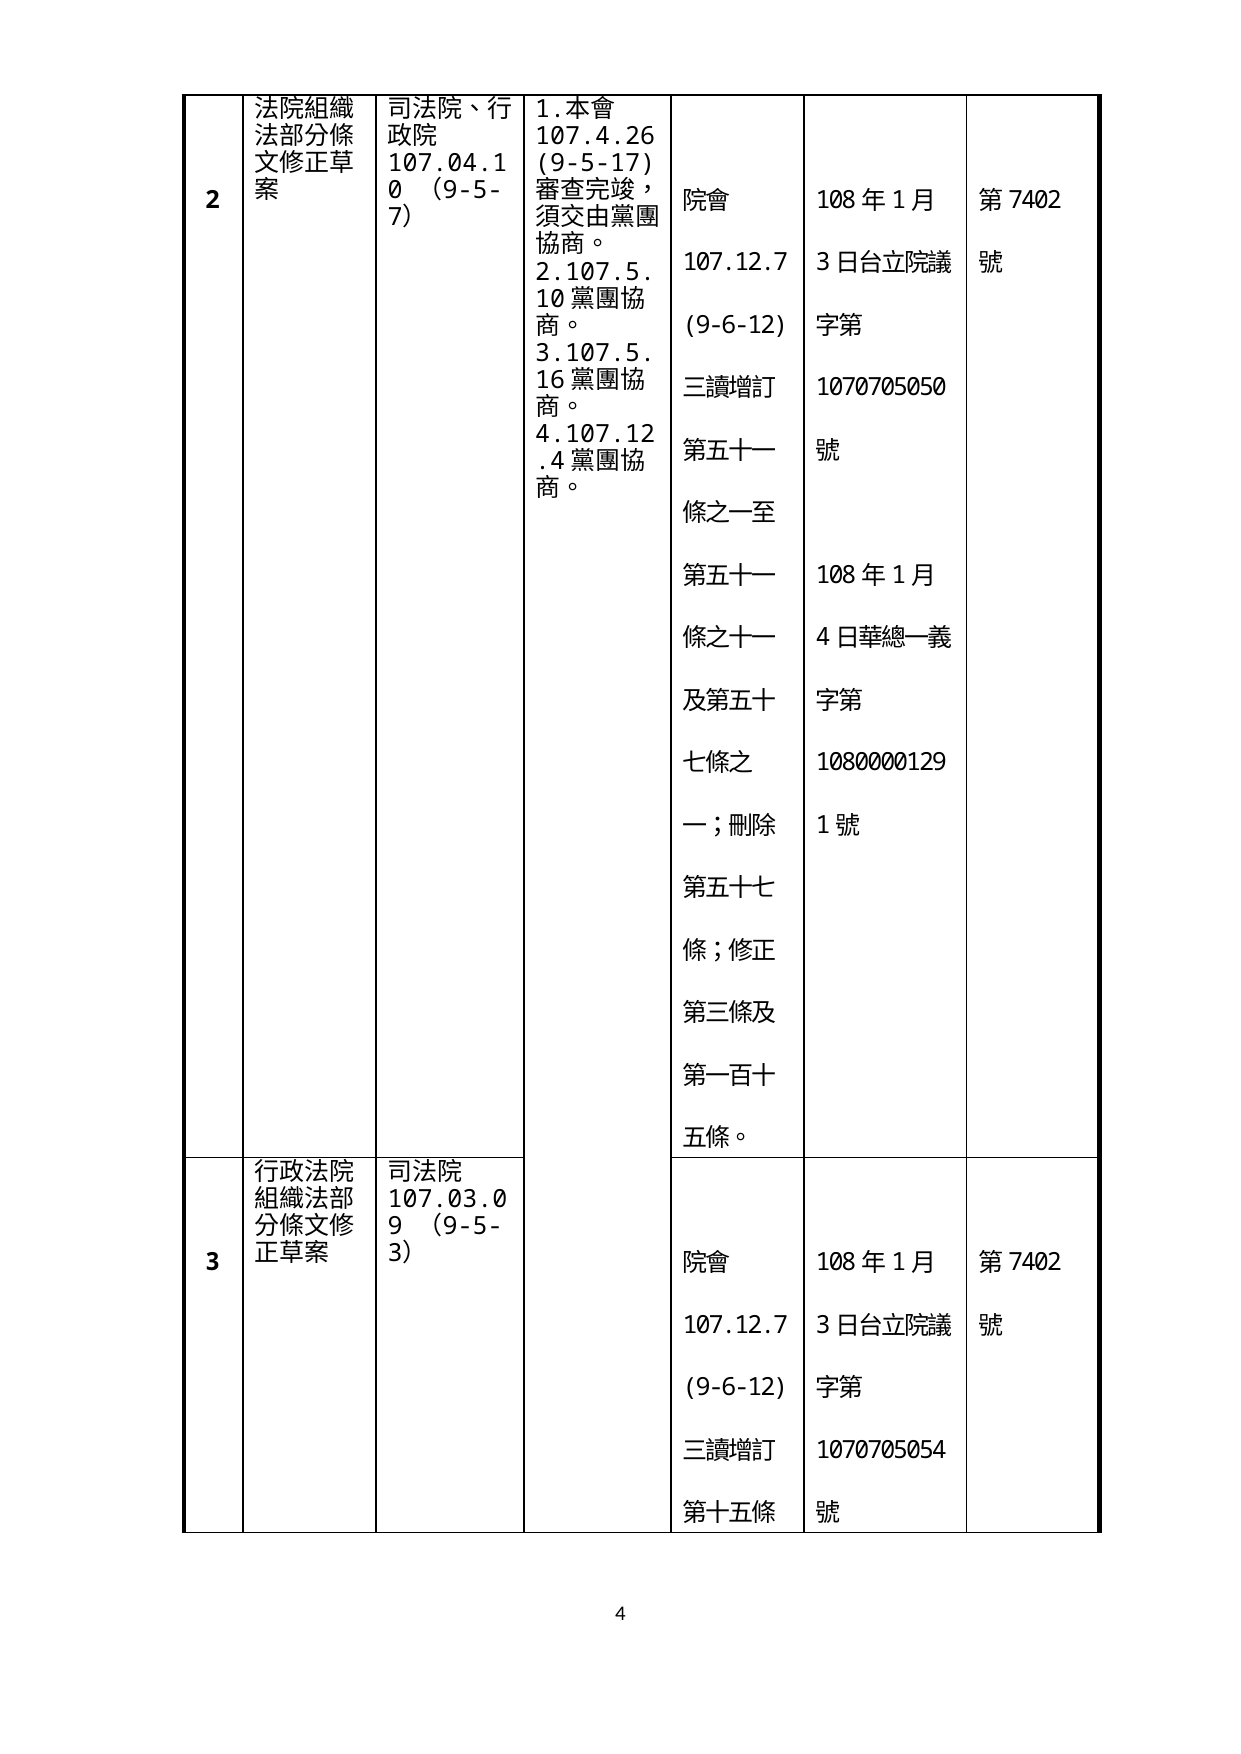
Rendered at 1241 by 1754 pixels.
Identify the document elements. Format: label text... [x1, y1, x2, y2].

table_cell 院會 107.12.7 (9-6-12) 三讀增訂第十五條 [672, 1158, 803, 1532]
table_cell 院會 107.12.7 (9-6-12) 三讀增訂第五十一條之一至第五十一條之十一及第五十七條之一；刪除第五十七條；修正第三條及第一百十五條。 [672, 96, 803, 1157]
table_cell 第7402號 [967, 1158, 1097, 1532]
table_cell 108年1月3日台立院議字第1070705050號 108年1月4日華總一義字第10800001291號 [805, 96, 966, 1157]
table_cell 第7402號 [967, 96, 1097, 1157]
table_cell 108年1月3日台立院議字第1070705054號 [805, 1158, 966, 1532]
table_cell 3 [186, 1158, 242, 1532]
table_cell 行政法院組織法部分條文修正草案 [244, 1158, 375, 1532]
table_cell 司法院 107.03.09 （9-5-3） [377, 1158, 523, 1532]
table_cell 2 [186, 96, 242, 1157]
table_cell 司法院、行政院 107.04.10 （9-5-7） [377, 96, 523, 1157]
table_cell 法院組織法部分條文修正草案 [244, 96, 375, 1157]
table_cell 1.本會 107.4.26 (9-5-17)審查完竣，須交由黨團協商。 2.107.5.10黨團協商。 3.107.5.16黨團協商。 4.107.12.4黨團協商。 [525, 96, 670, 1532]
